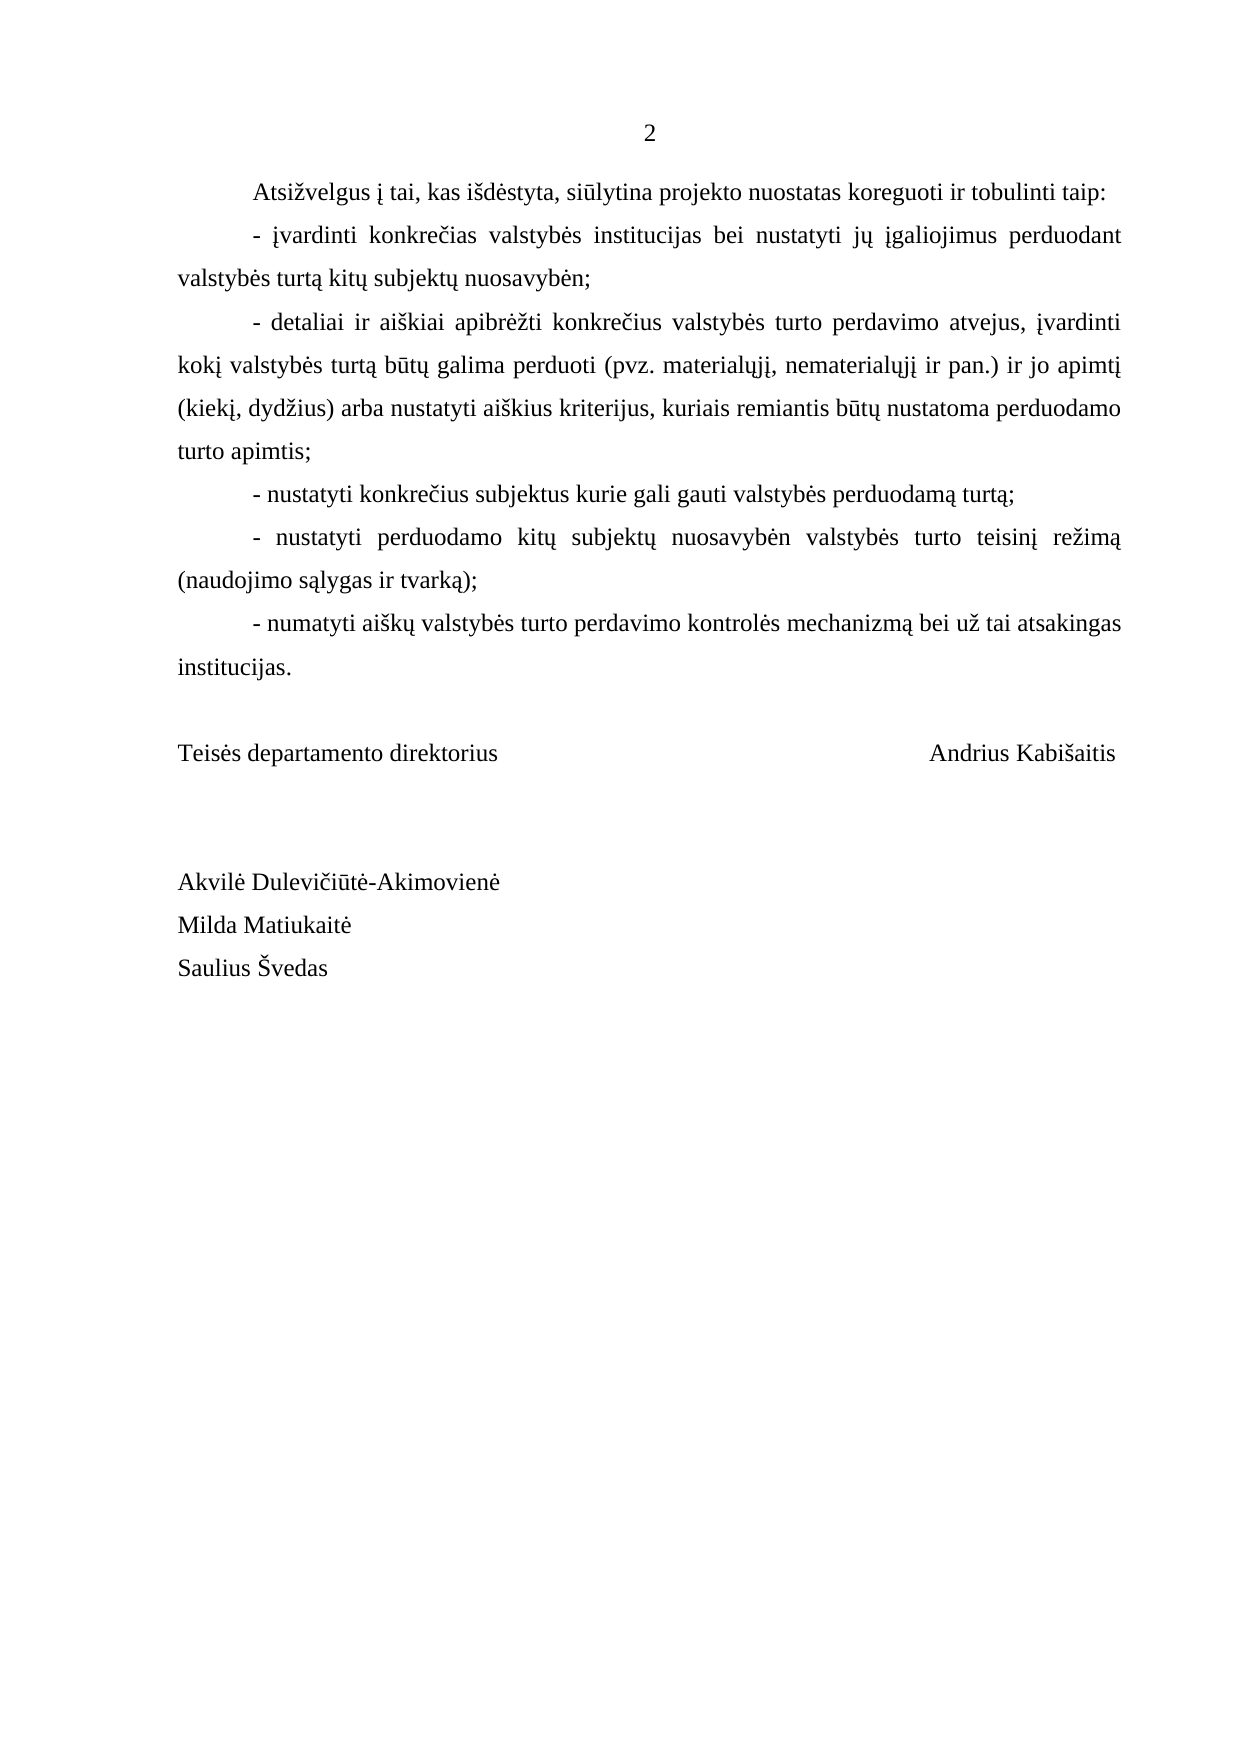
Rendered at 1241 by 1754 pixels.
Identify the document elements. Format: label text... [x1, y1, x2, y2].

text - nustatyti konkrečius subjektus kurie gali gauti valstybės perduodamą turtą; [177, 479, 1122, 508]
text Akvilė Dulevičiūtė-Akimovienė [177, 867, 1122, 896]
text Atsižvelgus į tai, kas išdėstyta, siūlytina projekto nuostatas koreguoti ir tobulinti taip: [177, 177, 1122, 206]
text Milda Matiukaitė [177, 910, 1122, 939]
text Teisės departamento direktorius Andrius Kabišaitis [177, 738, 1122, 767]
text - numatyti aiškų valstybės turto perdavimo kontrolės mechanizmą bei už tai atsakingas institucijas. [177, 608, 1122, 680]
text - nustatyti perduodamo kitų subjektų nuosavybėn valstybės turto teisinį režimą (naudojimo sąlygas ir tvarką); [177, 522, 1122, 594]
text Saulius Švedas [177, 953, 1122, 982]
text - detaliai ir aiškiai apibrėžti konkrečius valstybės turto perdavimo atvejus, įvardinti kokį valstybės turtą būtų galima perduoti (pvz. materialųjį, nematerialųjį ir pan.) ir jo apimtį (kiekį, dydžius) arba nustatyti aiškius kriterijus, kuriais remiantis būtų nustatoma perduodamo turto apimtis; [177, 307, 1122, 465]
text - įvardinti konkrečias valstybės institucijas bei nustatyti jų įgaliojimus perduodant valstybės turtą kitų subjektų nuosavybėn; [177, 220, 1122, 292]
